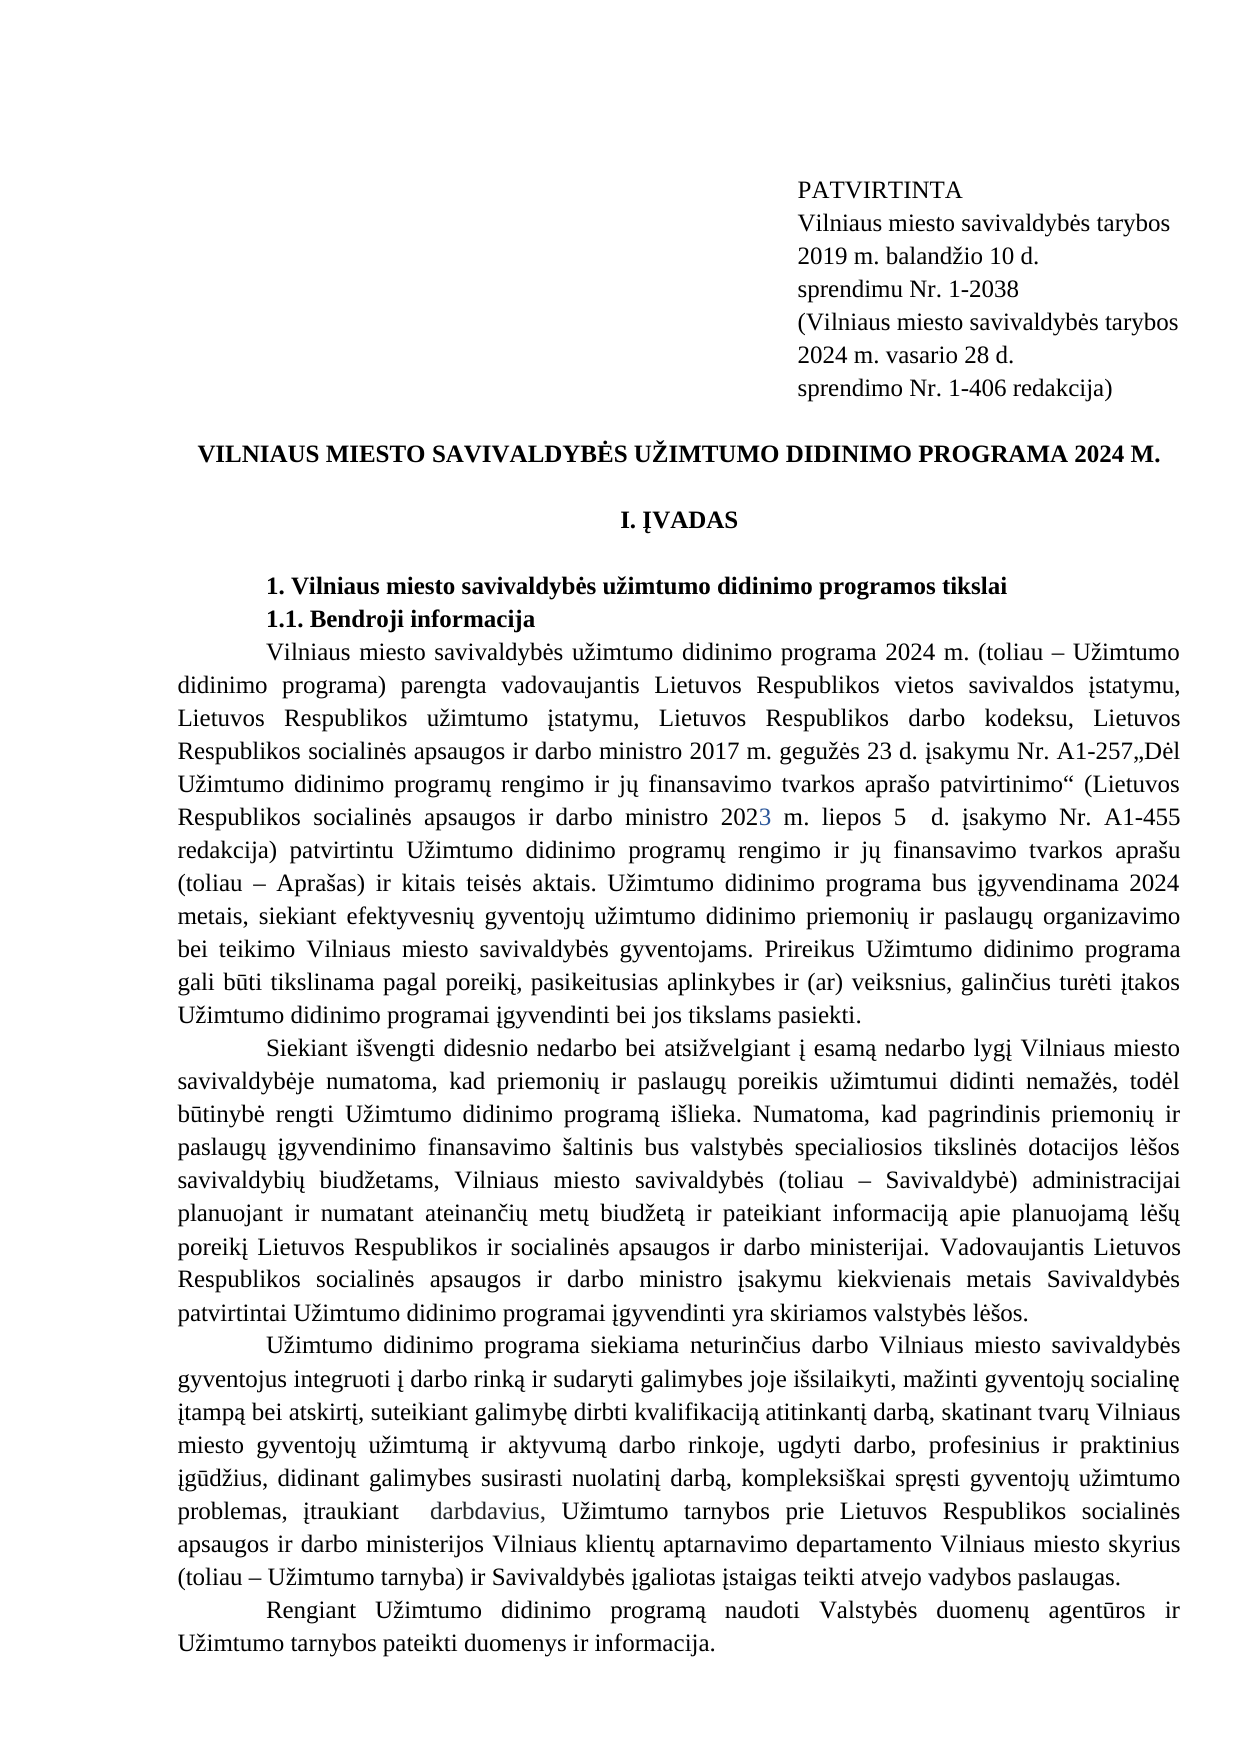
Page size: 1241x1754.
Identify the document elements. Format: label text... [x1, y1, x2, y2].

text Užimtumo didinimo programa siekiama neturinčius darbo Vilniaus miesto savivaldybės gyventojus integruoti į darbo rinką ir sudaryti galimybes joje išsilaikyti, mažinti gyventojų socialinę įtampą bei atskirtį, suteikiant galimybę dirbti kvalifikaciją atitinkantį darbą, skatinant tvarų Vilniaus miesto gyventojų užimtumą ir aktyvumą darbo rinkoje, ugdyti darbo, profesinius ir praktinius įgūdžius, didinant galimybes susirasti nuolatinį darbą, kompleksiškai spręsti gyventojų užimtumo problemas, įtraukiant darbdavius, Užimtumo tarnybos prie Lietuvos Respublikos socialinės apsaugos ir darbo ministerijos Vilniaus klientų aptarnavimo departamento Vilniaus miesto skyrius (toliau – Užimtumo tarnyba) ir Savivaldybės įgaliotas įstaigas teikti atvejo vadybos paslaugas. [177, 1331, 1181, 1591]
text Vilniaus miesto savivaldybės užimtumo didinimo programa 2024 m. (toliau – Užimtumo didinimo programa) parengta vadovaujantis Lietuvos Respublikos vietos savivaldos įstatymu, Lietuvos Respublikos užimtumo įstatymu, Lietuvos Respublikos darbo kodeksu, Lietuvos Respublikos socialinės apsaugos ir darbo ministro 2017 m. gegužės 23 d. įsakymu Nr. A1-257„Dėl Užimtumo didinimo programų rengimo ir jų finansavimo tvarkos aprašo patvirtinimo“ (Lietuvos Respublikos socialinės apsaugos ir darbo ministro 2023 m. liepos 5 d. įsakymo Nr. A1-455 redakcija) patvirtintu Užimtumo didinimo programų rengimo ir jų finansavimo tvarkos aprašu (toliau – Aprašas) ir kitais teisės aktais. Užimtumo didinimo programa bus įgyvendinama 2024 metais, siekiant efektyvesnių gyventojų užimtumo didinimo priemonių ir paslaugų organizavimo bei teikimo Vilniaus miesto savivaldybės gyventojams. Prireikus Užimtumo didinimo programa gali būti tikslinama pagal poreikį, pasikeitusias aplinkybes ir (ar) veiksnius, galinčius turėti įtakos Užimtumo didinimo programai įgyvendinti bei jos tikslams pasiekti. [177, 637, 1181, 1029]
text sprendimo Nr. 1-406 redakcija) [797, 373, 1181, 402]
text 1.1. Bendroji informacija [177, 604, 1181, 633]
text VILNIAUS MIESTO SAVIVALDYBĖS UŽIMTUMO DIDINIMO PROGRAMA 2024 M. [177, 439, 1181, 468]
text Rengiant Užimtumo didinimo programą naudoti Valstybės duomenų agentūros ir Užimtumo tarnybos pateikti duomenys ir informacija. [177, 1595, 1181, 1657]
text 1. Vilniaus miesto savivaldybės užimtumo didinimo programos tikslai [177, 571, 1181, 600]
text Siekiant išvengti didesnio nedarbo bei atsižvelgiant į esamą nedarbo lygį Vilniaus miesto savivaldybėje numatoma, kad priemonių ir paslaugų poreikis užimtumui didinti nemažės, todėl būtinybė rengti Užimtumo didinimo programą išlieka. Numatoma, kad pagrindinis priemonių ir paslaugų įgyvendinimo finansavimo šaltinis bus valstybės specialiosios tikslinės dotacijos lėšos savivaldybių biudžetams, Vilniaus miesto savivaldybės (toliau – Savivaldybė) administracijai planuojant ir numatant ateinančių metų biudžetą ir pateikiant informaciją apie planuojamą lėšų poreikį Lietuvos Respublikos ir socialinės apsaugos ir darbo ministerijai. Vadovaujantis Lietuvos Respublikos socialinės apsaugos ir darbo ministro įsakymu kiekvienais metais Savivaldybės patvirtintai Užimtumo didinimo programai įgyvendinti yra skiriamos valstybės lėšos. [177, 1033, 1181, 1326]
text (Vilniaus miesto savivaldybės tarybos 2024 m. vasario 28 d. [797, 307, 1181, 369]
text Vilniaus miesto savivaldybės tarybos 2019 m. balandžio 10 d. [797, 208, 1181, 270]
text I. ĮVADAS [177, 505, 1181, 534]
text PATVIRTINTA [797, 175, 1181, 204]
text sprendimu Nr. 1-2038 [797, 274, 1181, 303]
